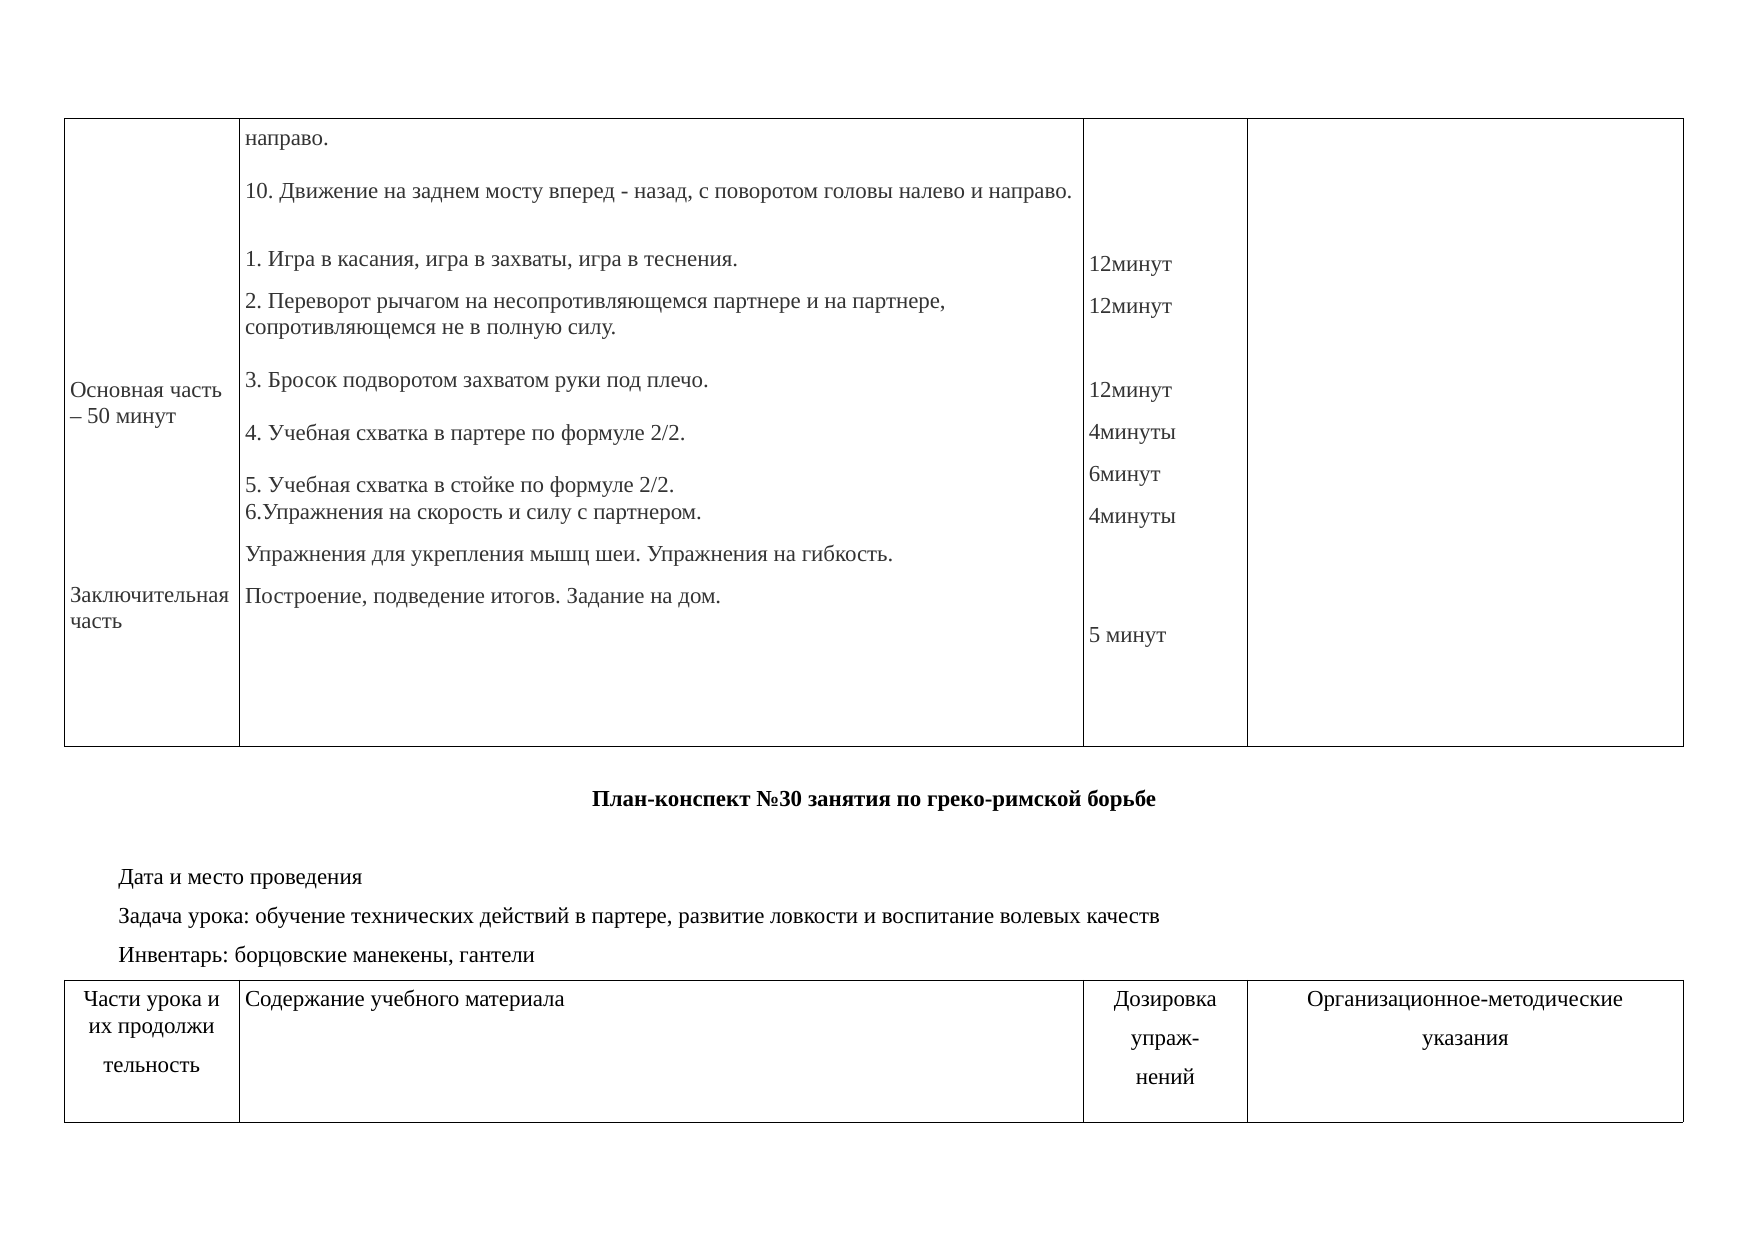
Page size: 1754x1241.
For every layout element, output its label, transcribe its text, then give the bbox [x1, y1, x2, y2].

table_header Части урока и их продолжи тельность [65, 981, 239, 1122]
table_header Дозировка упраж- нений [1084, 981, 1247, 1122]
text Дата и место проведения [118, 863, 1636, 889]
table_cell направо. 10. Движение на заднем мосту вперед - назад, с поворотом головы налево и направо. 1. Игра в касания, игра в захваты, игра в теснения. 2. Переворот рычагом на несопротивляющемся партнере и на партнере, сопротивляющемся не в полную силу. 3. Бросок подворотом захватом руки под плечо. 4. Учебная схватка в партере по формуле 2/2. 5. Учебная схватка в стойке по формуле 2/2. 6.Упражнения на скорость и силу с партнером. Упражнения для укрепления мышц шеи. Упражнения на гибкость. Построение, подведение итогов. Задание на дом. [240, 119, 1083, 746]
text Задача урока: обучение технических действий в партере, развитие ловкости и воспитание волевых качеств [118, 902, 1636, 928]
table_cell [1248, 119, 1683, 746]
text Инвентарь: борцовские манекены, гантели [118, 941, 1636, 967]
table_header Содержание учебного материала [240, 981, 1083, 1122]
table_header Организационное-методические указания [1248, 981, 1683, 1122]
table_cell Основная часть – 50 минут Заключительная часть [65, 119, 239, 746]
text План-конспект №30 занятия по греко-римской борьбе [118, 785, 1636, 812]
table_cell 12минут 12минут 12минут 4минуты 6минут 4минуты 5 минут [1084, 119, 1247, 746]
